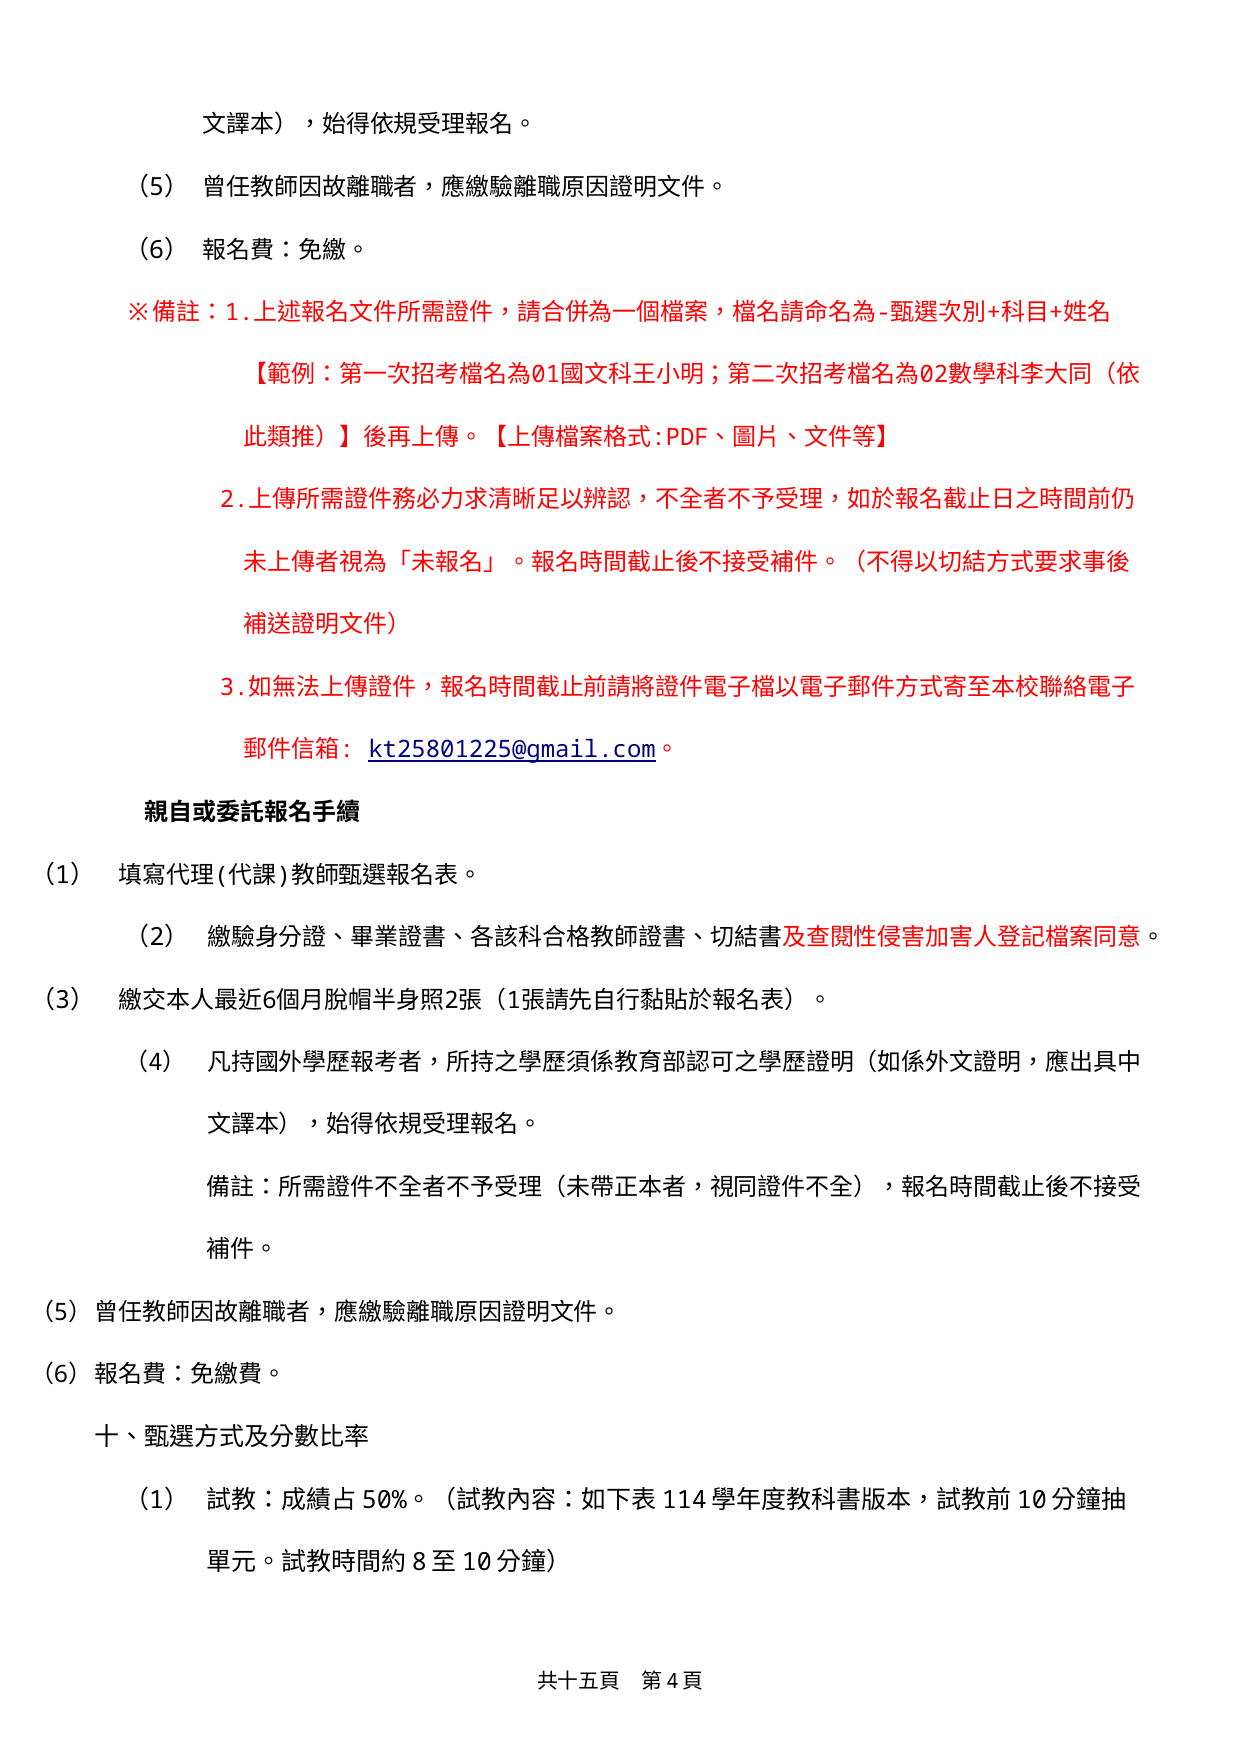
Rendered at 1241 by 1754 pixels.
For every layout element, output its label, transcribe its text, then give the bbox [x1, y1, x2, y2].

list 繳交本人最近6個月脫帽半身照2張（1張請先自行黏貼於報名表）。 [30, 956, 1146, 1018]
text 十、甄選方式及分數比率 [94, 1393, 1146, 1456]
list 報名費：免繳費。 [30, 1331, 1146, 1393]
text 備註：所需證件不全者不予受理（未帶正本者，視同證件不全），報名時間截止後不接受補件。 [207, 1143, 1146, 1268]
list 凡持國外學歷報考者，所持之學歷須係教育部認可之學歷證明（如係外文證明，應出具中文譯本），始得依規受理報名。 [124, 1018, 1146, 1143]
list 報名費：免繳。 [124, 206, 1146, 268]
text ※備註：1.上述報名文件所需證件，請合併為一個檔案，檔名請命名為-甄選次別+科目+姓名【範例：第一次招考檔名為01國文科王小明；第二次招考檔名為02數學科李大同（依此類推）】後再上傳。【上傳檔案格式:PDF、圖片、文件等】 [124, 268, 1146, 456]
text 3.如無法上傳證件，報名時間截止前請將證件電子檔以電子郵件方式寄至本校聯絡電子郵件信箱: kt25801225@gmail.com。 [219, 643, 1146, 768]
list 文譯本），始得依規受理報名。 [124, 81, 1146, 143]
list 曾任教師因故離職者，應繳驗離職原因證明文件。 [30, 1268, 1146, 1331]
text 親自或委託報名手續 [144, 768, 1146, 831]
list 填寫代理(代課)教師甄選報名表。 [30, 831, 1146, 893]
text 2.上傳所需證件務必力求清晰足以辨認，不全者不予受理，如於報名截止日之時間前仍未上傳者視為「未報名」。報名時間截止後不接受補件。（不得以切結方式要求事後補送證明文件） [219, 456, 1146, 643]
list 試教：成績占50%。（試教內容：如下表114學年度教科書版本，試教前10分鐘抽單元。試教時間約8至10分鐘） [124, 1456, 1146, 1581]
list 曾任教師因故離職者，應繳驗離職原因證明文件。 [124, 143, 1146, 206]
list 繳驗身分證、畢業證書、各該科合格教師證書、切結書及查閱性侵害加害人登記檔案同意。 [124, 893, 1146, 956]
